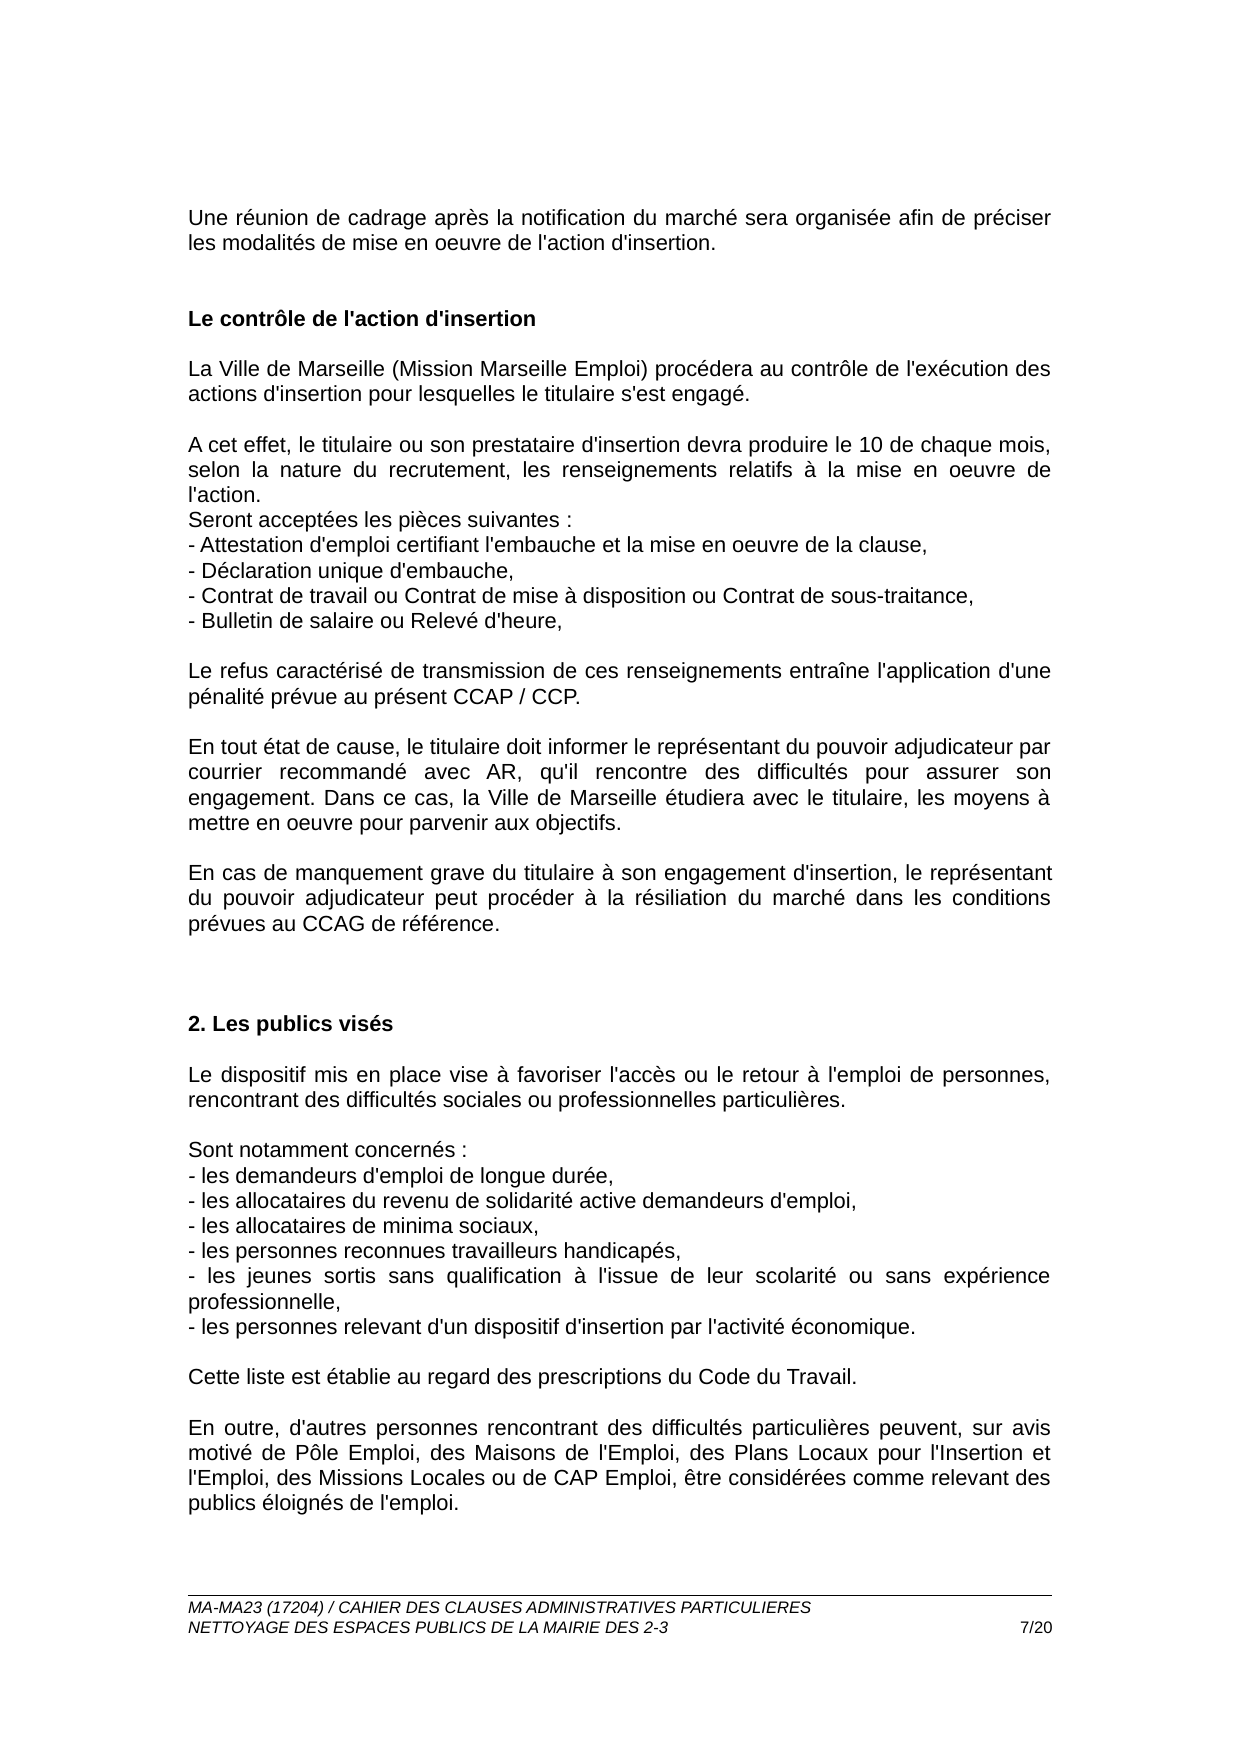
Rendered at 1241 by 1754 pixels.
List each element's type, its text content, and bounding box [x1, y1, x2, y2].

text - Contrat de travail ou Contrat de mise à disposition ou Contrat de sous-traitance, [188, 583, 1052, 608]
text - les allocataires du revenu de solidarité active demandeurs d'emploi, [188, 1188, 1052, 1213]
text Cette liste est établie au regard des prescriptions du Code du Travail. [188, 1364, 1052, 1389]
text Le dispositif mis en place vise à favoriser l'accès ou le retour à l'emploi de personnes, rencontrant des difficultés sociales ou professionnelles particulières. [188, 1062, 1052, 1112]
text - les jeunes sortis sans qualification à l'issue de leur scolarité ou sans expérience professionnelle, [188, 1263, 1052, 1314]
text - Bulletin de salaire ou Relevé d'heure, [188, 608, 1052, 633]
text Le contrôle de l'action d'insertion [188, 305, 1052, 331]
text - Déclaration unique d'embauche, [188, 557, 1052, 583]
text En tout état de cause, le titulaire doit informer le représentant du pouvoir adjudicateur par courrier recommandé avec AR, qu'il rencontre des difficultés pour assurer son engagement. Dans ce cas, la Ville de Marseille étudiera avec le titulaire, les moyens à mettre en oeuvre pour parvenir aux objectifs. [188, 734, 1052, 835]
text Sont notamment concernés : [188, 1137, 1052, 1162]
text - les demandeurs d'emploi de longue durée, [188, 1162, 1052, 1188]
text A cet effet, le titulaire ou son prestataire d'insertion devra produire le 10 de chaque mois, selon la nature du recrutement, les renseignements relatifs à la mise en oeuvre de l'action. [188, 431, 1052, 507]
text En outre, d'autres personnes rencontrant des difficultés particulières peuvent, sur avis motivé de Pôle Emploi, des Maisons de l'Emploi, des Plans Locaux pour l'Insertion et l'Emploi, des Missions Locales ou de CAP Emploi, être considérées comme relevant des publics éloignés de l'emploi. [188, 1414, 1052, 1515]
text Le refus caractérisé de transmission de ces renseignements entraîne l'application d'une pénalité prévue au présent CCAP / CCP. [188, 658, 1052, 709]
text 2. Les publics visés [188, 1011, 1052, 1036]
text Une réunion de cadrage après la notification du marché sera organisée afin de préciser les modalités de mise en oeuvre de l'action d'insertion. [188, 204, 1052, 255]
text - les personnes relevant d'un dispositif d'insertion par l'activité économique. [188, 1314, 1052, 1339]
text Seront acceptées les pièces suivantes : [188, 507, 1052, 532]
text - Attestation d'emploi certifiant l'embauche et la mise en oeuvre de la clause, [188, 532, 1052, 557]
text - les personnes reconnues travailleurs handicapés, [188, 1238, 1052, 1263]
text En cas de manquement grave du titulaire à son engagement d'insertion, le représentant du pouvoir adjudicateur peut procéder à la résiliation du marché dans les conditions prévues au CCAG de référence. [188, 860, 1052, 936]
text - les allocataires de minima sociaux, [188, 1213, 1052, 1238]
text La Ville de Marseille (Mission Marseille Emploi) procédera au contrôle de l'exécution des actions d'insertion pour lesquelles le titulaire s'est engagé. [188, 356, 1052, 406]
